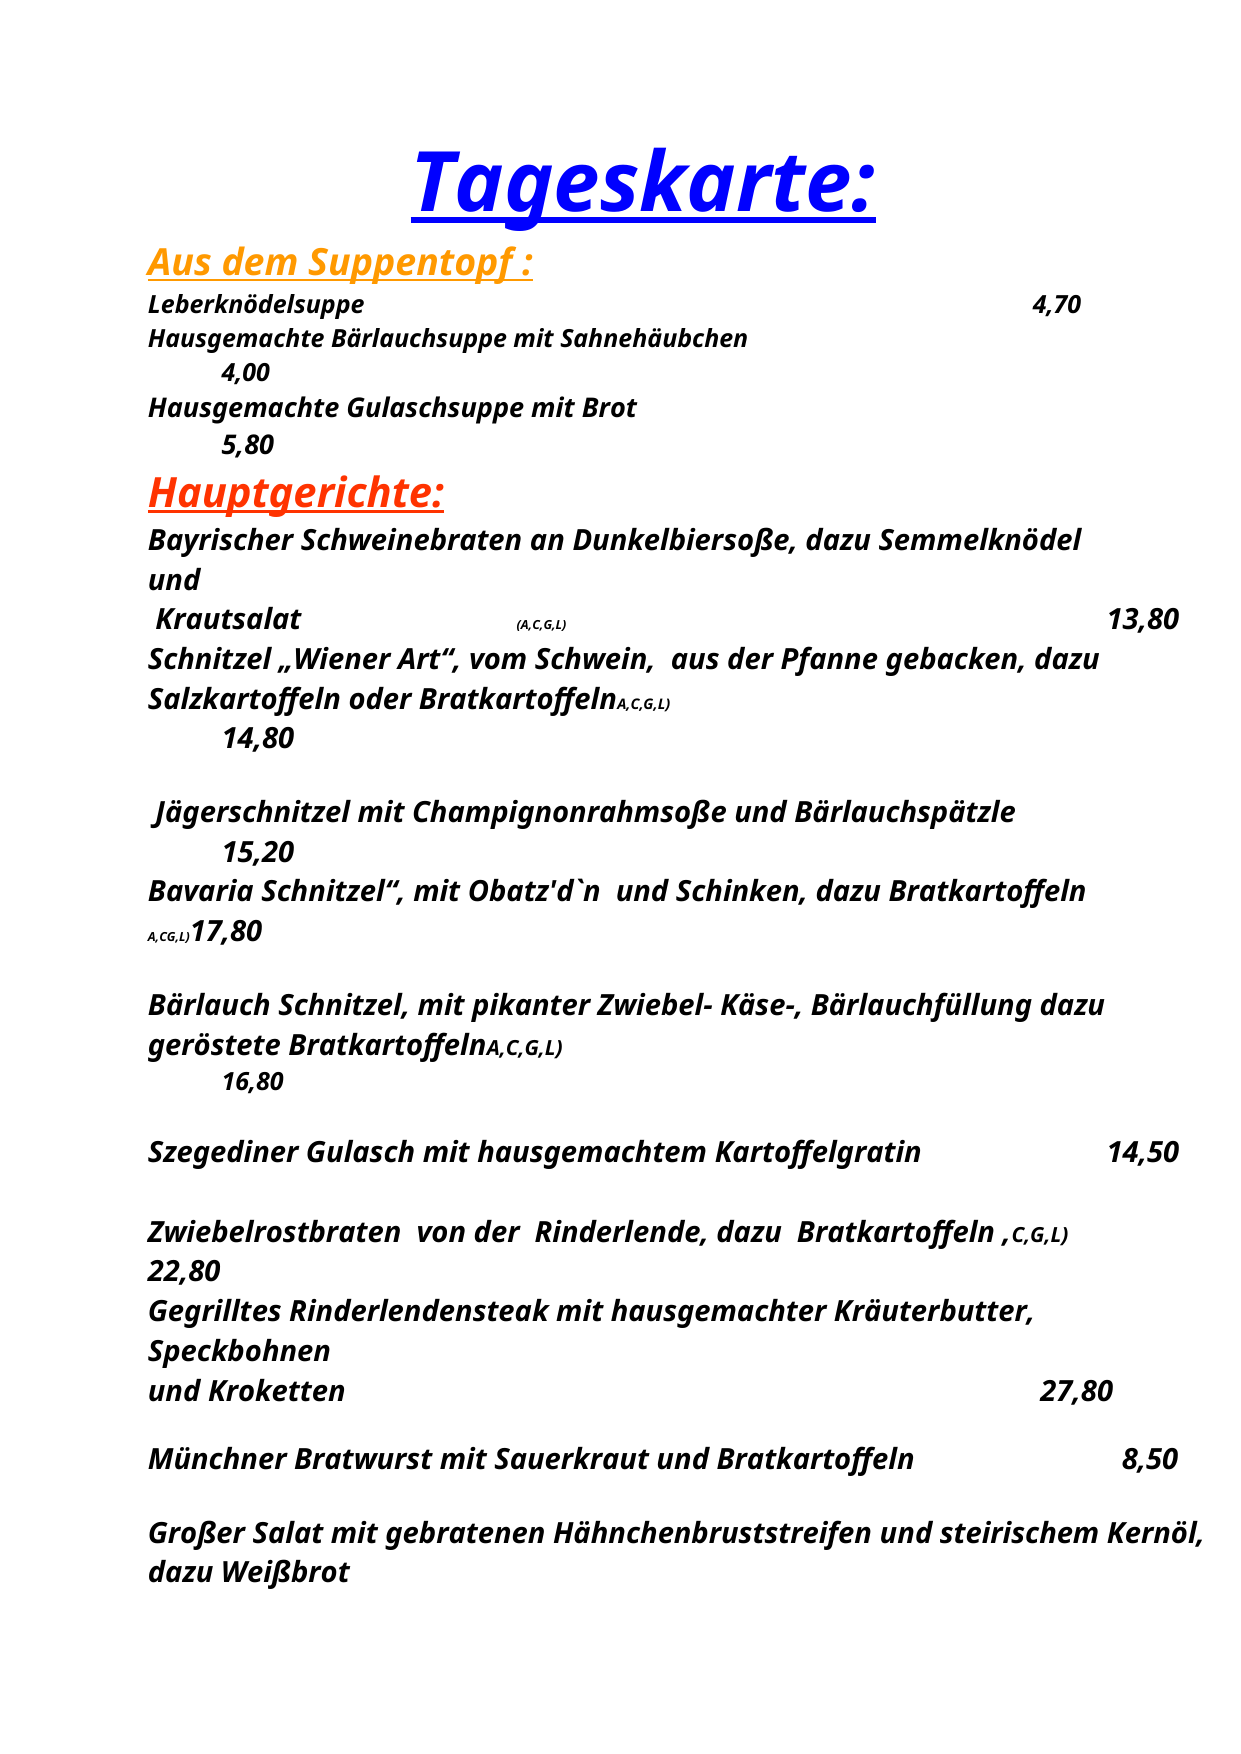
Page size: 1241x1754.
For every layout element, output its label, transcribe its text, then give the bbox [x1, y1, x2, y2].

text Krautsalat (A,C,G,L) 13,80 [148, 598, 1211, 638]
text Hausgemachte Gulaschsuppe mit Brot 5,80 [148, 389, 1125, 462]
text Leberknödelsuppe 4,70 [148, 286, 1125, 321]
text Schnitzel „Wiener Art“, vom Schwein, aus der Pfanne gebacken, dazu [148, 638, 1125, 678]
text Jägerschnitzel mit Champignonrahmsoße und Bärlauchspätzle 15,20 [148, 791, 1125, 871]
text Hausgemachte Bärlauchsuppe mit Sahnehäubchen 4,00 [148, 321, 1125, 389]
text Hauptgerichte: [148, 462, 1125, 519]
text Zwiebelrostbraten von der Rinderlende, dazu Bratkartoffeln ,C,G,L) 22,80 [148, 1211, 1125, 1290]
text dazu Weißbrot [148, 1552, 1211, 1591]
text Großer Salat mit gebratenen Hähnchenbruststreifen und steirischem Kernöl, [148, 1512, 1211, 1552]
text Szegediner Gulasch mit hausgemachtem Kartoffelgratin 14,50 [148, 1132, 1211, 1171]
text Bärlauch Schnitzel, mit pikanter Zwiebel- Käse-, Bärlauchfüllung dazu geröstete BratkartoffelnA,C,G,L) 16,80 [148, 984, 1125, 1098]
text Aus dem Suppentopf : [148, 235, 1125, 286]
text Gegrilltes Rinderlendensteak mit hausgemachter Kräuterbutter, Speckbohnen [148, 1290, 1211, 1370]
text Salzkartoffeln oder BratkartoffelnA,C,G,L) 14,80 [148, 678, 1125, 757]
text Bayrischer Schweinebraten an Dunkelbiersoße, dazu Semmelknödel und [148, 519, 1125, 598]
text Tageskarte: [148, 122, 1148, 235]
text und Kroketten 27,80 [148, 1370, 1211, 1409]
text Bavaria Schnitzel“, mit Obatz'd`n und Schinken, dazu Bratkartoffeln A,CG,L)17,80 [148, 871, 1125, 950]
text Münchner Bratwurst mit Sauerkraut und Bratkartoffeln 8,50 [148, 1438, 1211, 1478]
